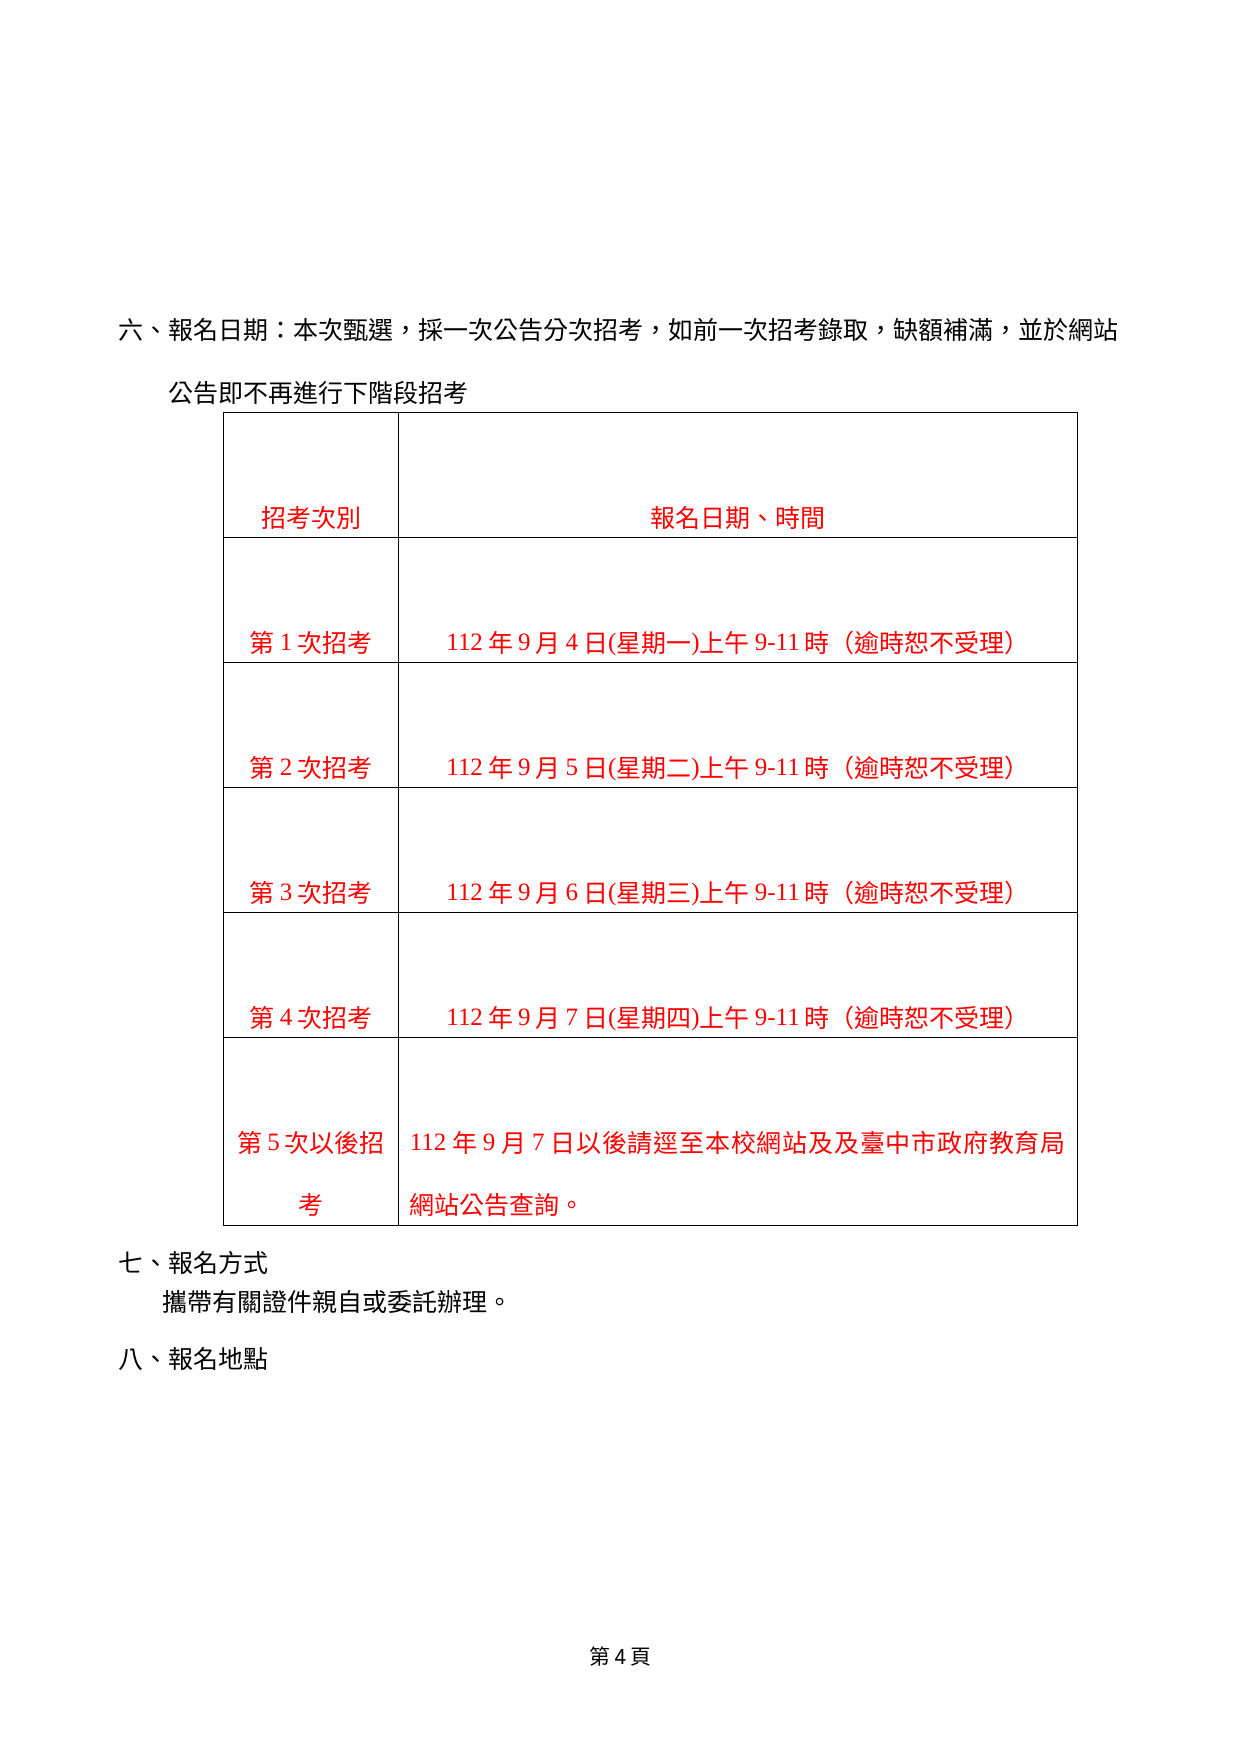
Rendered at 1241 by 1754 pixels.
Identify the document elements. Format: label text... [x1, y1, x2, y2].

table_cell 第4次招考 [224, 913, 398, 1037]
table_header 報名日期、時間 [399, 413, 1077, 537]
table_cell 112年9月4日(星期一)上午9-11時（逾時恕不受理） [399, 538, 1077, 662]
table_cell 第3次招考 [224, 788, 398, 912]
table_cell 112年9月5日(星期二)上午9-11時（逾時恕不受理） [399, 663, 1077, 787]
text 七、報名方式 [118, 1243, 1122, 1279]
table_cell 112年9月7日以後請逕至本校網站及及臺中市政府教育局網站公告查詢。 [399, 1038, 1077, 1225]
text 六、報名日期：本次甄選，採一次公告分次招考，如前一次招考錄取，缺額補滿，並於網站公告即不再進行下階段招考 [118, 287, 1122, 412]
table_cell 第5次以後招考 [224, 1038, 398, 1225]
table_header 招考次別 [224, 413, 398, 537]
table_cell 第2次招考 [224, 663, 398, 787]
text 八、報名地點 [118, 1340, 1122, 1376]
table_cell 112年9月6日(星期三)上午9-11時（逾時恕不受理） [399, 788, 1077, 912]
text 攜帶有關證件親自或委託辦理。 [162, 1283, 1122, 1319]
table_cell 第1次招考 [224, 538, 398, 662]
table_cell 112年9月7日(星期四)上午9-11時（逾時恕不受理） [399, 913, 1077, 1037]
